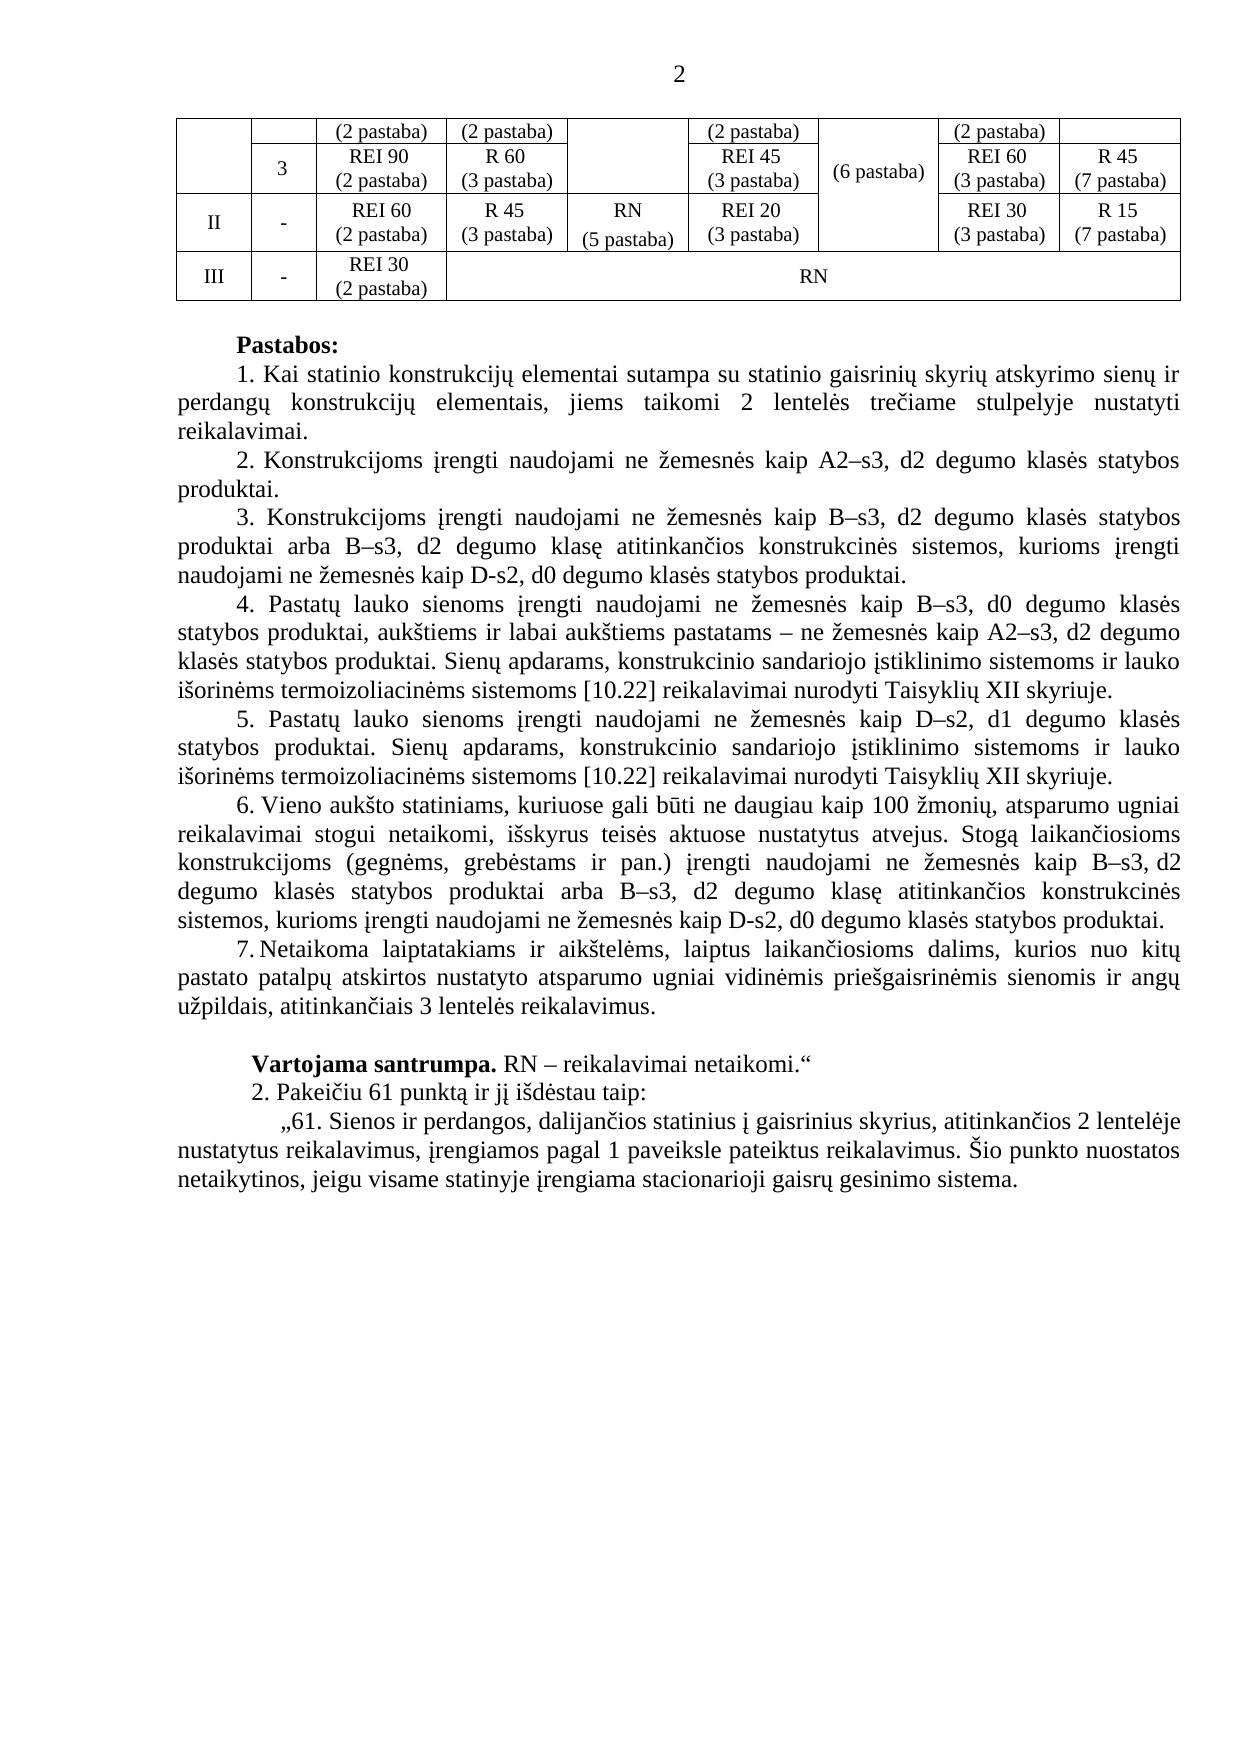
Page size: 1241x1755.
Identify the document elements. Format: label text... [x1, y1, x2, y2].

table_cell REI 60 (3 pastaba) [939, 144, 1059, 192]
table_cell II [177, 194, 251, 251]
table_cell (6 pastaba) [819, 119, 938, 251]
text 6. Vieno aukšto statiniams, kuriuose gali būti ne daugiau kaip 100 žmonių, atsparumo ugniai reikalavimai stogui netaikomi, išskyrus teisės aktuose nustatytus atvejus. Stogą laikančiosioms konstrukcijoms (gegnėms, grebėstams ir pan.) įrengti naudojami ne žemesnės kaip B–s3, d2 degumo klasės statybos produktai arba B–s3, d2 degumo klasę atitinkančios konstrukcinės sistemos, kurioms įrengti naudojami ne žemesnės kaip D-s2, d0 degumo klasės statybos produktai. [177, 790, 1181, 934]
text 7. Netaikoma laiptatakiams ir aikštelėms, laiptus laikančiosioms dalims, kurios nuo kitų pastato patalpų atskirtos nustatyto atsparumo ugniai vidinėmis priešgaisrinėmis sienomis ir angų užpildais, atitinkančiais 3 lentelės reikalavimus. [177, 934, 1181, 1020]
table_cell REI 20 (3 pastaba) [689, 194, 818, 251]
table_cell - [252, 252, 316, 300]
text 1. Kai statinio konstrukcijų elementai sutampa su statinio gaisrinių skyrių atskyrimo sienų ir perdangų konstrukcijų elementais, jiems taikomi 2 lentelės trečiame stulpelyje nustatyti reikalavimai. [177, 359, 1181, 445]
text 4. Pastatų lauko sienoms įrengti naudojami ne žemesnės kaip B–s3, d0 degumo klasės statybos produktai, aukštiems ir labai aukštiems pastatams – ne žemesnės kaip A2–s3, d2 degumo klasės statybos produktai. Sienų apdarams, konstrukcinio sandariojo įstiklinimo sistemoms ir lauko išorinėms termoizoliacinėms sistemoms [10.22] reikalavimai nurodyti Taisyklių XII skyriuje. [177, 589, 1181, 704]
table_cell 3 [252, 144, 316, 192]
text Vartojama santrumpa. RN – reikalavimai netaikomi.“ [177, 1049, 1181, 1077]
table_cell [177, 119, 251, 192]
text Pastabos: [177, 330, 1181, 359]
table_cell [1060, 119, 1180, 143]
table_cell (2 pastaba) [447, 119, 567, 143]
table_cell - [252, 194, 316, 251]
table_cell [252, 119, 316, 143]
table_cell RN [447, 252, 1180, 300]
table_cell REI 30 (2 pastaba) [317, 252, 446, 300]
table_cell REI 60 (2 pastaba) [317, 194, 446, 251]
table_cell [568, 119, 688, 192]
text „61. Sienos ir perdangos, dalijančios statinius į gaisrinius skyrius, atitinkančios 2 lentelėje nustatytus reikalavimus, įrengiamos pagal 1 paveiksle pateiktus reikalavimus. Šio punkto nuostatos netaikytinos, jeigu visame statinyje įrengiama stacionarioji gaisrų gesinimo sistema. [177, 1106, 1181, 1192]
text 2. Konstrukcijoms įrengti naudojami ne žemesnės kaip A2–s3, d2 degumo klasės statybos produktai. [177, 445, 1181, 502]
text 5. Pastatų lauko sienoms įrengti naudojami ne žemesnės kaip D–s2, d1 degumo klasės statybos produktai. Sienų apdarams, konstrukcinio sandariojo įstiklinimo sistemoms ir lauko išorinėms termoizoliacinėms sistemoms [10.22] reikalavimai nurodyti Taisyklių XII skyriuje. [177, 704, 1181, 790]
table_cell III [177, 252, 251, 300]
table_cell REI 30 (3 pastaba) [939, 194, 1059, 251]
table_cell REI 90 (2 pastaba) [317, 144, 446, 192]
table_cell R 45 (3 pastaba) [447, 194, 567, 251]
text 2. Pakeičiu 61 punktą ir jį išdėstau taip: [177, 1077, 1181, 1106]
table_cell (2 pastaba) [689, 119, 818, 143]
table_cell REI 45 (3 pastaba) [689, 144, 818, 192]
table_cell (2 pastaba) [317, 119, 446, 143]
table_cell R 60 (3 pastaba) [447, 144, 567, 192]
table_cell R 45 (7 pastaba) [1060, 144, 1180, 192]
table_cell (2 pastaba) [939, 119, 1059, 143]
text 3. Konstrukcijoms įrengti naudojami ne žemesnės kaip B–s3, d2 degumo klasės statybos produktai arba B–s3, d2 degumo klasę atitinkančios konstrukcinės sistemos, kurioms įrengti naudojami ne žemesnės kaip D-s2, d0 degumo klasės statybos produktai. [177, 502, 1181, 589]
table_cell RN (5 pastaba) [568, 194, 688, 251]
table_cell R 15 (7 pastaba) [1060, 194, 1180, 251]
